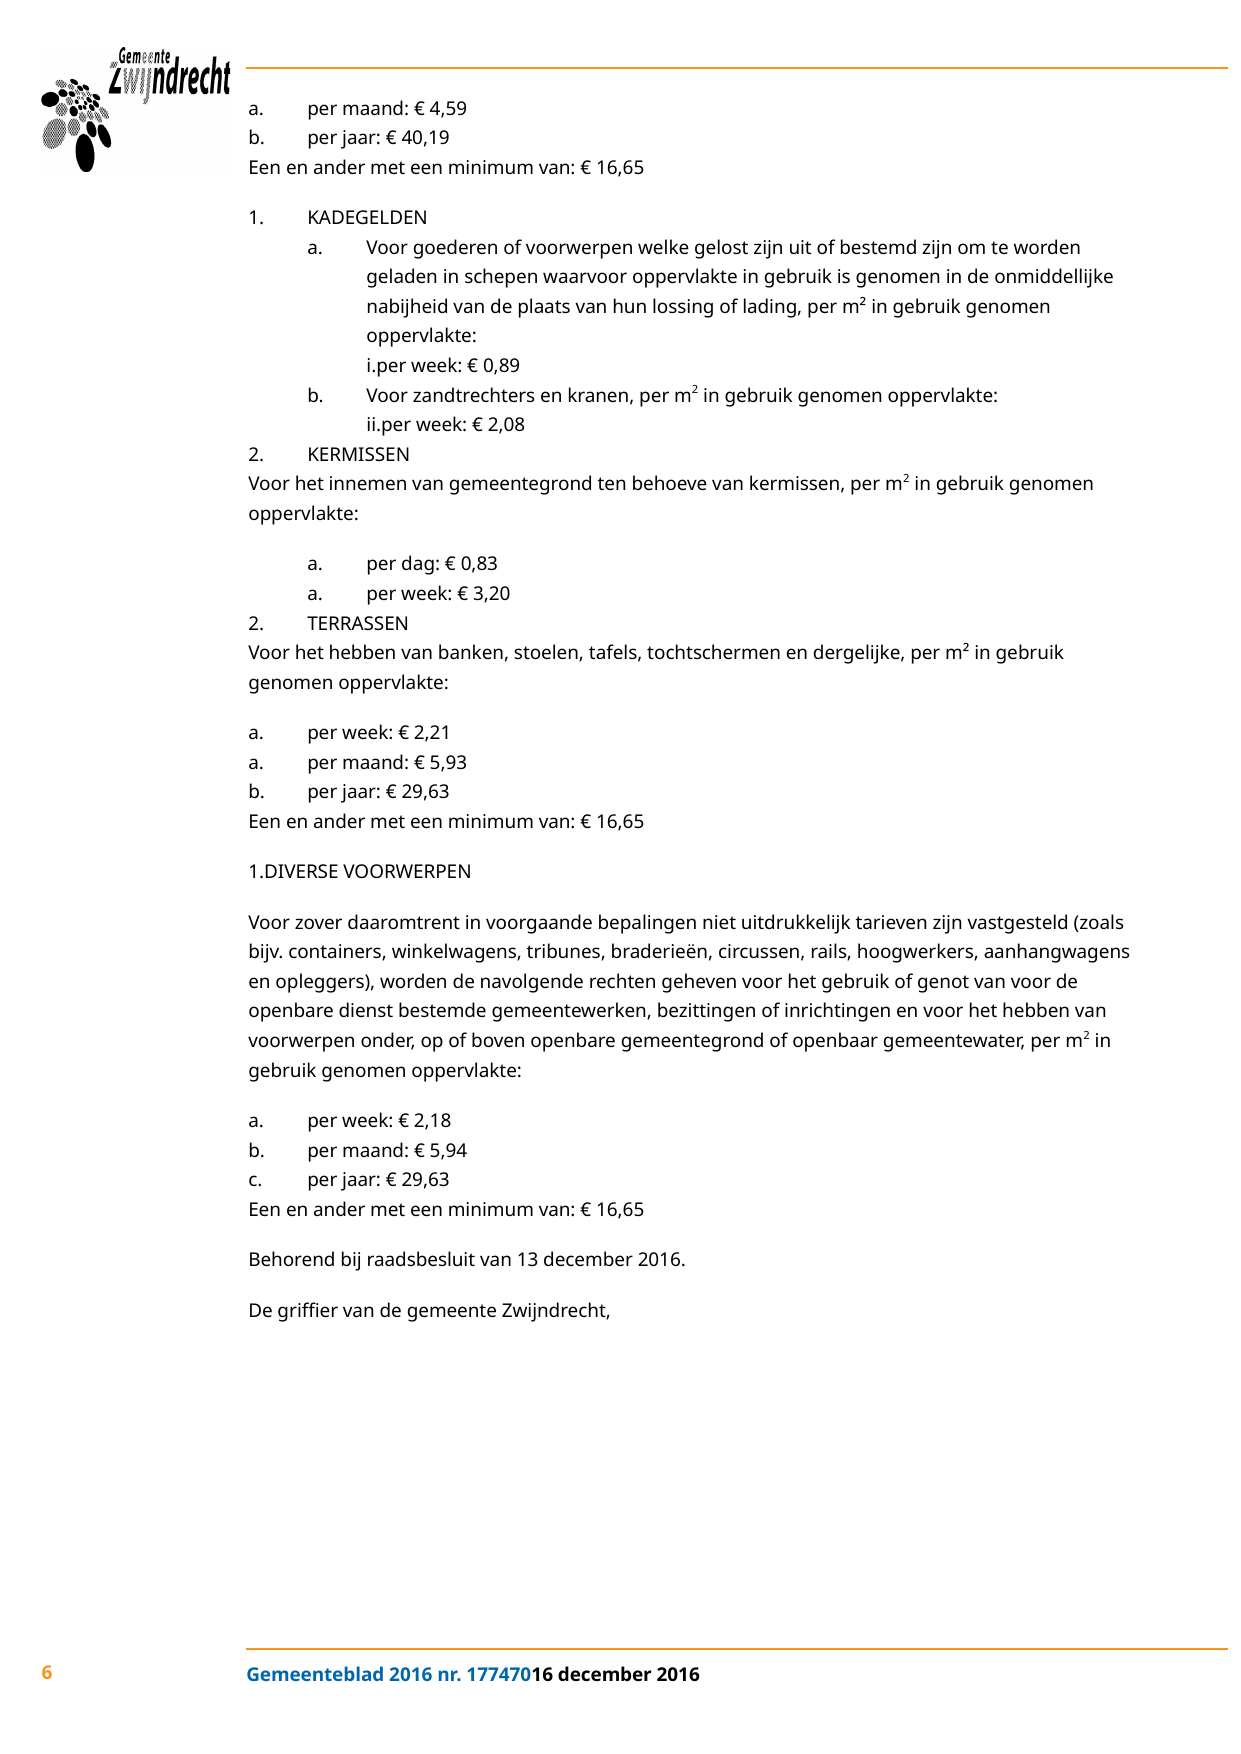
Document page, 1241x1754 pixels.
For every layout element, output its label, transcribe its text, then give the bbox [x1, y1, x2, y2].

list KERMISSEN [248, 441, 1152, 467]
list per dag: € 0,83 [307, 551, 1152, 576]
list per jaar: € 29,63 [248, 1166, 1152, 1192]
text Behorend bij raadsbesluit van 13 december 2016. [248, 1246, 1152, 1272]
list per maand: € 5,93 [248, 749, 1152, 775]
text Voor zover daaromtrent in voorgaande bepalingen niet uitdrukkelijk tarieven zijn vastgesteld (zoals bijv. containers, winkelwagens, tribunes, braderieën, circussen, rails, hoogwerkers, aanhangwagens en opleggers), worden de navolgende rechten geheven voor het gebruik of genot van voor de openbare dienst bestemde gemeentewerken, bezittingen of inrichtingen en voor het hebben van voorwerpen onder, op of boven openbare gemeentegrond of openbaar gemeentewater, per m2 in gebruik genomen oppervlakte: [248, 909, 1152, 1083]
list KADEGELDEN [248, 204, 1152, 230]
list per week: € 2,21 [248, 719, 1152, 745]
list per week: € 3,20 [307, 580, 1152, 606]
text Een en ander met een minimum van: € 16,65 [248, 808, 1152, 834]
list Voor goederen of voorwerpen welke gelost zijn uit of bestemd zijn om te worden geladen in schepen waarvoor oppervlakte in gebruik is genomen in de onmiddellijke nabijheid van de plaats van hun lossing of lading, per m² in gebruik genomen oppervlakte: [307, 234, 1152, 348]
list i.per week: € 0,89 [307, 352, 1152, 378]
text Een en ander met een minimum van: € 16,65 [248, 154, 1152, 180]
list per week: € 2,18 [248, 1107, 1152, 1133]
list Voor zandtrechters en kranen, per m2 in gebruik genomen oppervlakte: [307, 382, 1152, 408]
list per jaar: € 29,63 [248, 778, 1152, 804]
list per maand: € 4,59 [248, 95, 1152, 121]
list per jaar: € 40,19 [248, 124, 1152, 150]
text 1.DIVERSE VOORWERPEN [248, 858, 1152, 884]
text Voor het innemen van gemeentegrond ten behoeve van kermissen, per m2 in gebruik genomen oppervlakte: [248, 471, 1152, 526]
list TERRASSEN [248, 610, 1152, 636]
picture [41, 47, 231, 172]
list per maand: € 5,94 [248, 1137, 1152, 1163]
text Voor het hebben van banken, stoelen, tafels, tochtschermen en dergelijke, per m² in gebruik genomen oppervlakte: [248, 639, 1152, 695]
list ii.per week: € 2,08 [307, 411, 1152, 437]
text Een en ander met een minimum van: € 16,65 [248, 1196, 1152, 1222]
text De griffier van de gemeente Zwijndrecht, [248, 1297, 1152, 1323]
